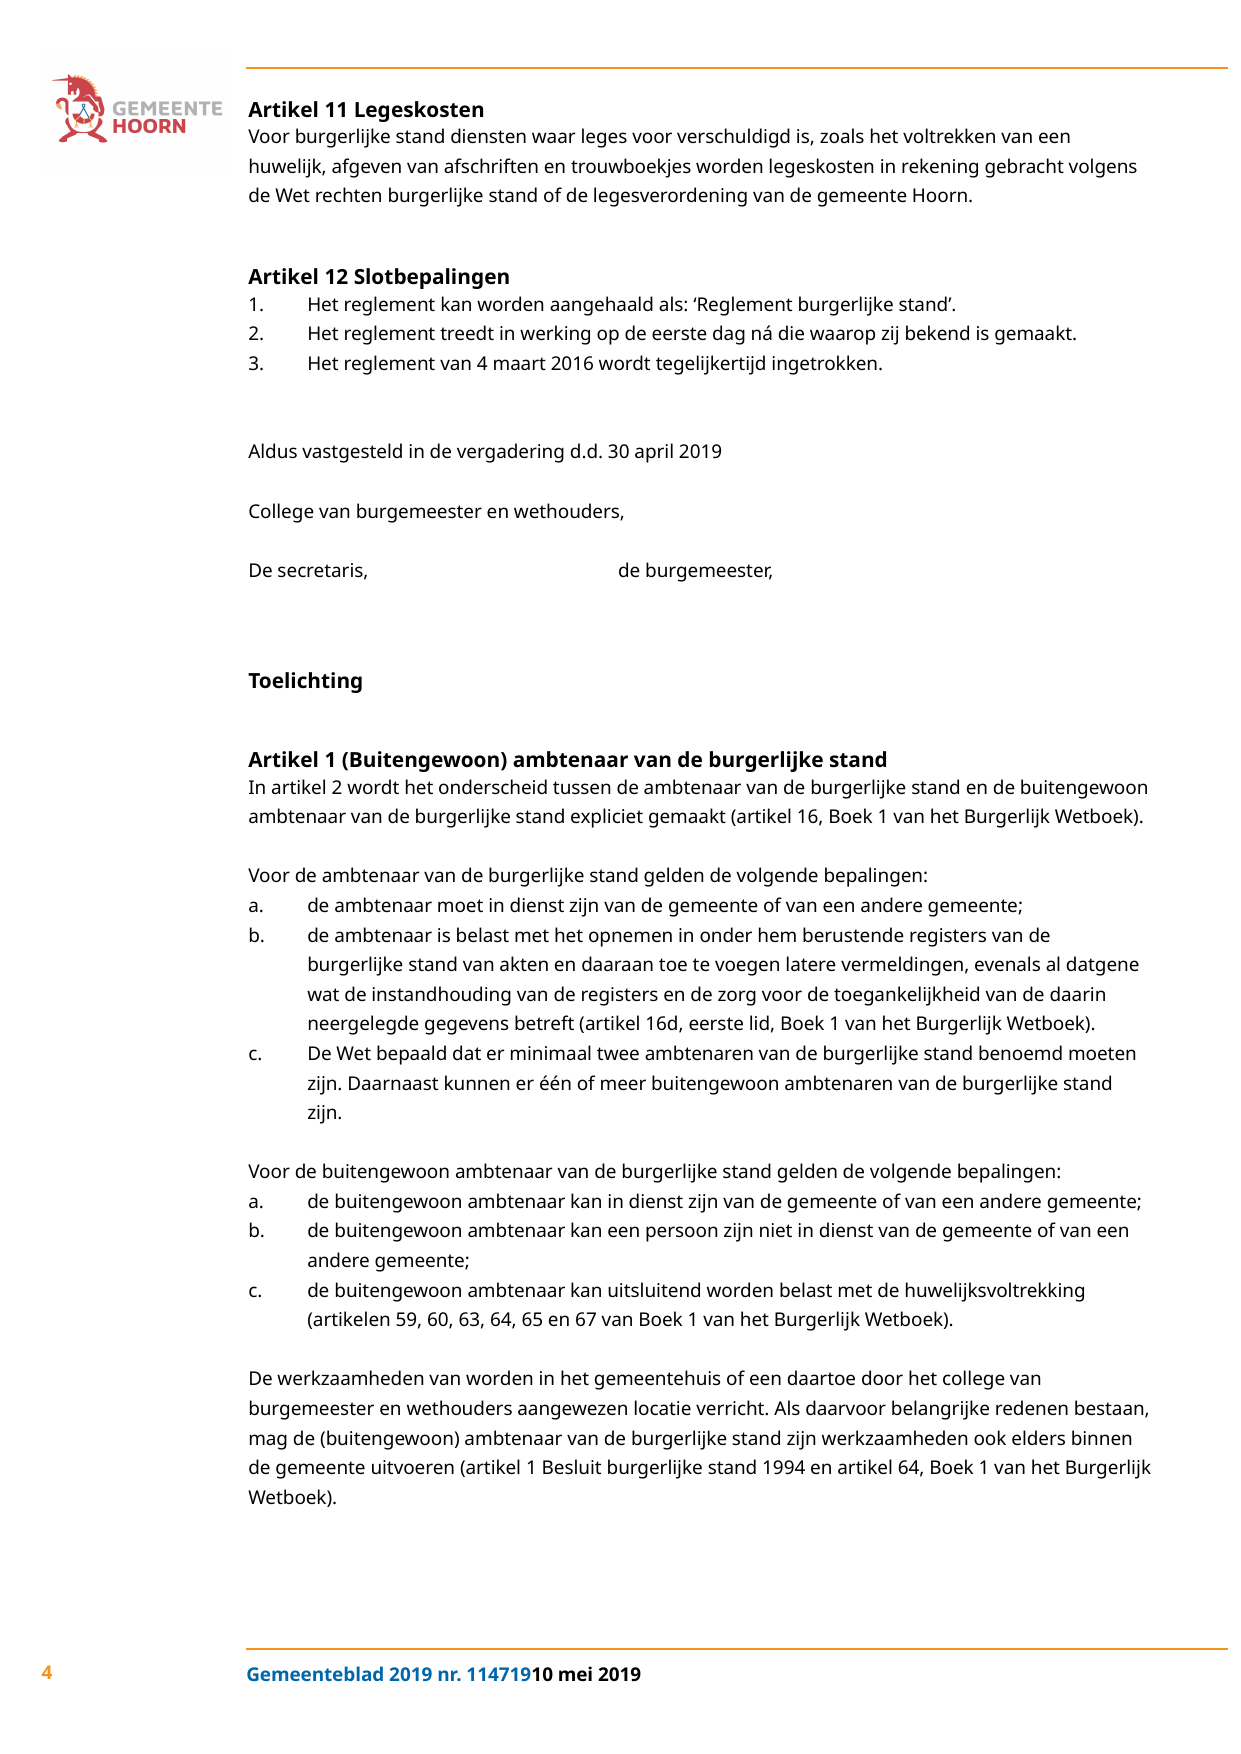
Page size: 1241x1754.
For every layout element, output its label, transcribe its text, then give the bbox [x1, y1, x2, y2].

list de ambtenaar moet in dienst zijn van de gemeente of van een andere gemeente; [248, 892, 1152, 918]
text Voor de buitengewoon ambtenaar van de burgerlijke stand gelden de volgende bepalingen: [248, 1158, 1152, 1184]
text Aldus vastgesteld in de vergadering d.d. 30 april 2019 [248, 439, 1152, 464]
list De Wet bepaald dat er minimaal twee ambtenaren van de burgerlijke stand benoemd moeten zijn. Daarnaast kunnen er één of meer buitengewoon ambtenaren van de burgerlijke stand zijn. [248, 1040, 1152, 1125]
text De secretaris, de burgemeester, [248, 557, 1152, 583]
text In artikel 2 wordt het onderscheid tussen de ambtenaar van de burgerlijke stand en de buitengewoon ambtenaar van de burgerlijke stand expliciet gemaakt (artikel 16, Boek 1 van het Burgerlijk Wetboek). [248, 774, 1152, 829]
list Het reglement kan worden aangehaald als: ‘Reglement burgerlijke stand’. [248, 291, 1152, 317]
list de buitengewoon ambtenaar kan in dienst zijn van de gemeente of van een andere gemeente; [248, 1188, 1152, 1214]
text College van burgemeester en wethouders, [248, 498, 1152, 524]
list de ambtenaar is belast met het opnemen in onder hem berustende registers van de burgerlijke stand van akten en daaraan toe te voegen latere vermeldingen, evenals al datgene wat de instandhouding van de registers en de zorg voor de toegankelijkheid van de daarin neergelegde gegevens betreft (artikel 16d, eerste lid, Boek 1 van het Burgerlijk Wetboek). [248, 922, 1152, 1036]
picture [41, 47, 231, 172]
text Artikel 11 Legeskosten [248, 95, 1152, 123]
text Toelichting [248, 667, 1152, 695]
text De werkzaamheden van worden in het gemeentehuis of een daartoe door het college van burgemeester en wethouders aangewezen locatie verricht. Als daarvoor belangrijke redenen bestaan, mag de (buitengewoon) ambtenaar van de burgerlijke stand zijn werkzaamheden ook elders binnen de gemeente uitvoeren (artikel 1 Besluit burgerlijke stand 1994 en artikel 64, Boek 1 van het Burgerlijk Wetboek). [248, 1366, 1152, 1510]
list Het reglement van 4 maart 2016 wordt tegelijkertijd ingetrokken. [248, 350, 1152, 376]
text Artikel 1 (Buitengewoon) ambtenaar van de burgerlijke stand [248, 746, 1152, 774]
list de buitengewoon ambtenaar kan een persoon zijn niet in dienst van de gemeente of van een andere gemeente; [248, 1218, 1152, 1273]
list Het reglement treedt in werking op de eerste dag ná die waarop zij bekend is gemaakt. [248, 320, 1152, 346]
text Voor de ambtenaar van de burgerlijke stand gelden de volgende bepalingen: [248, 863, 1152, 888]
text Voor burgerlijke stand diensten waar leges voor verschuldigd is, zoals het voltrekken van een huwelijk, afgeven van afschriften en trouwboekjes worden legeskosten in rekening gebracht volgens de Wet rechten burgerlijke stand of de legesverordening van de gemeente Hoorn. [248, 123, 1152, 208]
list de buitengewoon ambtenaar kan uitsluitend worden belast met de huwelijksvoltrekking (artikelen 59, 60, 63, 64, 65 en 67 van Boek 1 van het Burgerlijk Wetboek). [248, 1277, 1152, 1332]
text Artikel 12 Slotbepalingen [248, 262, 1152, 291]
